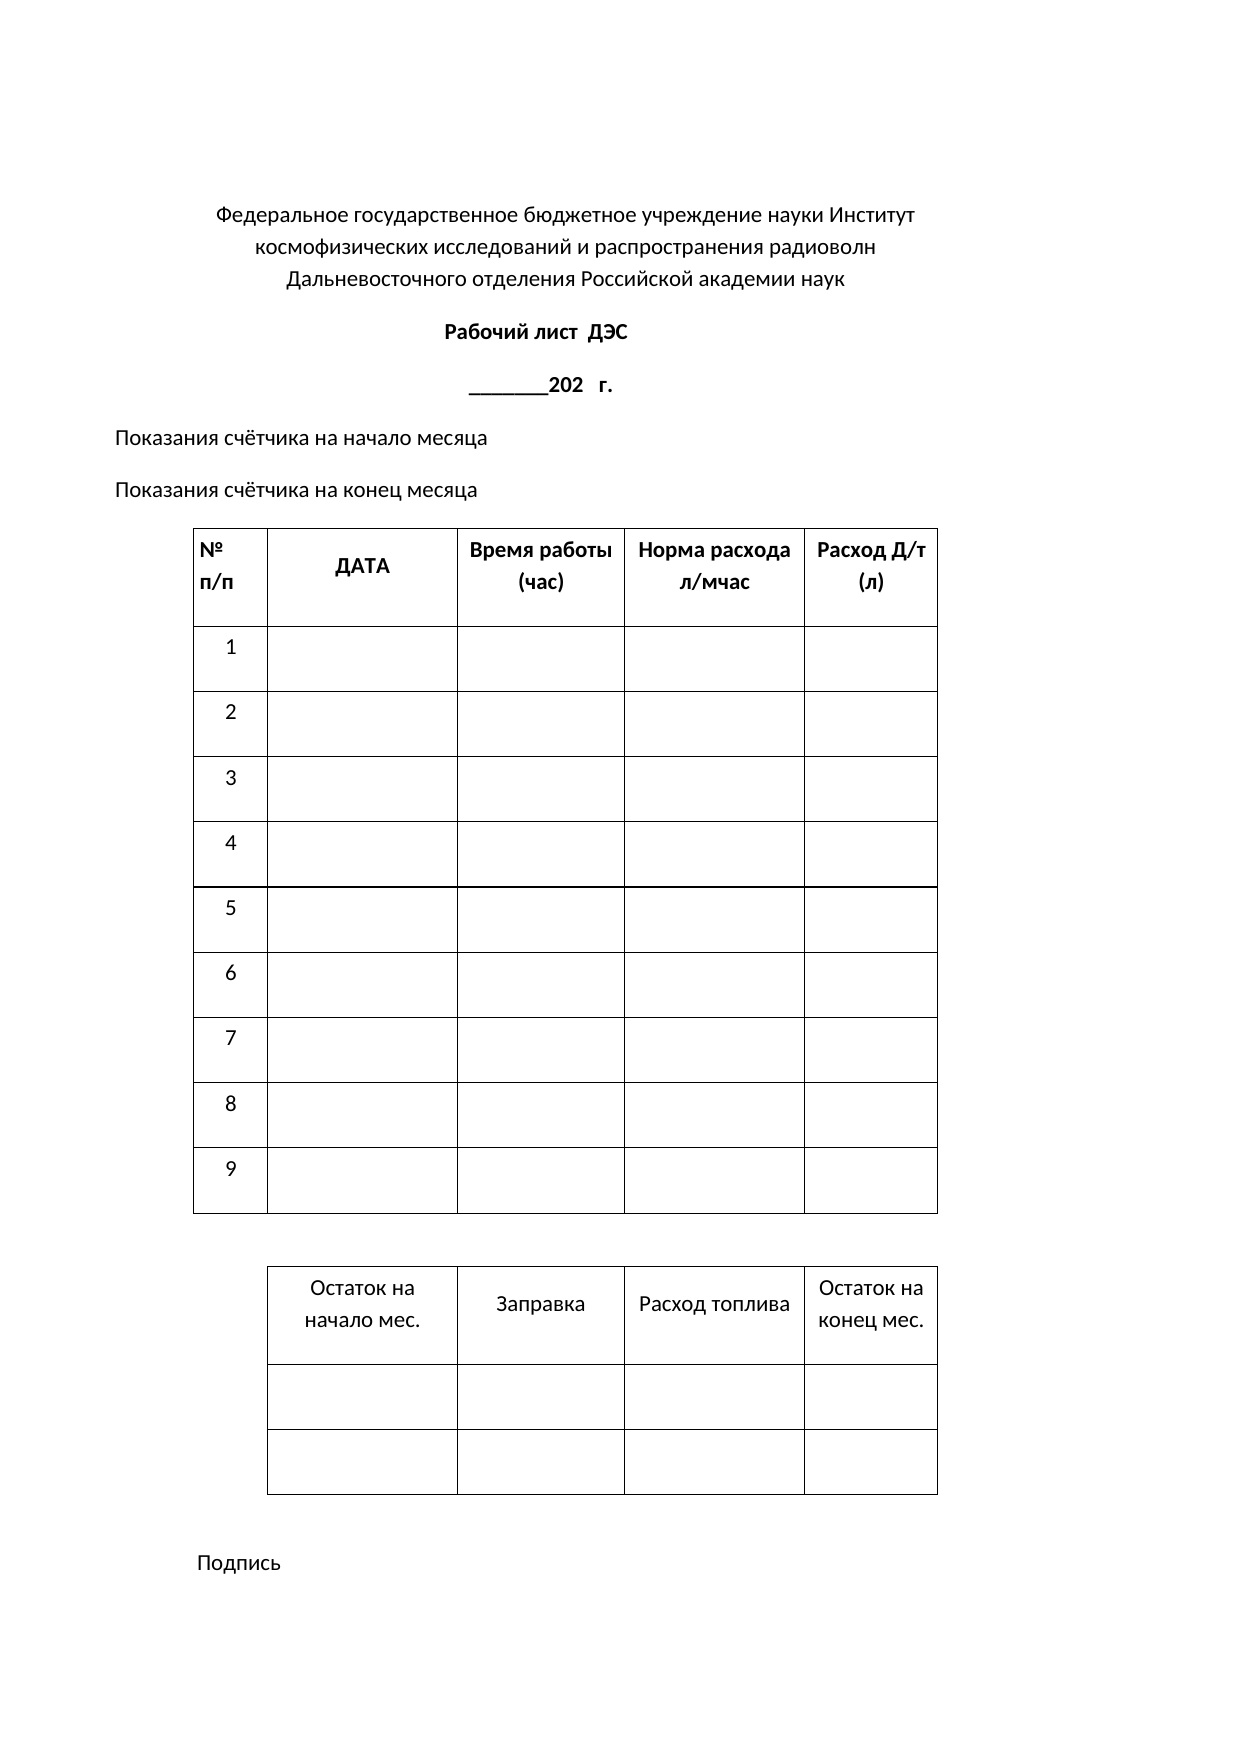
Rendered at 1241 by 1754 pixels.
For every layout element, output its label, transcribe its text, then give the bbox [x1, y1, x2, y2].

table_cell 2 [194, 692, 267, 756]
table_cell [805, 1083, 937, 1147]
table_cell [625, 423, 805, 475]
table_cell [458, 627, 624, 691]
table_cell [112, 1017, 193, 1082]
table_cell [268, 1148, 457, 1212]
table_cell [805, 317, 938, 370]
table_cell 4 [194, 822, 267, 886]
table_cell 9 [194, 1148, 267, 1212]
table_cell [268, 1430, 457, 1494]
table_cell [112, 886, 193, 952]
table_cell [938, 626, 1071, 691]
table_cell [112, 821, 193, 886]
table_cell [938, 1364, 1071, 1429]
table_cell [268, 953, 457, 1017]
table_cell 3 [194, 757, 267, 821]
table_cell [112, 528, 193, 626]
table_cell [457, 1548, 624, 1600]
table_cell Норма расхода л/мчас [625, 529, 804, 626]
table_cell [458, 1018, 624, 1082]
table_cell _______202 г. [457, 370, 624, 423]
table_cell [625, 1365, 804, 1429]
table_cell [268, 627, 457, 691]
table_cell [938, 886, 1071, 952]
table_cell [458, 1148, 624, 1212]
table_cell [805, 953, 937, 1017]
table_cell [268, 1018, 457, 1082]
table_cell Показания счётчика на конец месяца [112, 475, 624, 528]
table_cell [194, 1266, 267, 1363]
table_cell [268, 1083, 457, 1147]
table_cell [112, 626, 193, 691]
table_header [938, 200, 1071, 317]
table_cell [112, 317, 194, 370]
table_cell [194, 1494, 268, 1548]
table_cell [938, 1082, 1071, 1147]
table_cell Рабочий лист ДЭС [268, 317, 805, 370]
table_cell Показания счётчика на начало месяца [112, 423, 624, 475]
table_cell № п/п [194, 529, 267, 626]
table_cell Остаток на начало мес. [268, 1267, 457, 1363]
table_cell 1 [194, 627, 267, 691]
table_cell [458, 888, 624, 952]
table_cell [112, 1266, 194, 1363]
table_cell [458, 953, 624, 1017]
table_cell [625, 627, 804, 691]
table_cell [938, 317, 1071, 370]
table_header [112, 200, 194, 317]
table_cell [458, 1083, 624, 1147]
table_cell [938, 423, 1071, 475]
table_cell [625, 475, 805, 528]
table_cell [805, 1365, 937, 1429]
table_cell Расход Д/т (л) [805, 529, 937, 626]
table_cell [805, 1430, 937, 1494]
table_cell [805, 822, 937, 886]
table_cell [194, 317, 268, 370]
table_cell [938, 1213, 1071, 1266]
table_cell [938, 1266, 1071, 1363]
table_cell [458, 822, 624, 886]
table_cell [938, 475, 1071, 528]
table_cell [268, 888, 457, 952]
table_cell [268, 1365, 457, 1429]
table_cell 8 [194, 1083, 267, 1147]
table_cell [938, 756, 1071, 821]
table_cell Время работы (час) [458, 529, 624, 626]
table_cell [268, 822, 457, 886]
table_cell [805, 888, 937, 952]
table_cell [112, 1213, 194, 1266]
table_cell ДАТА [268, 529, 457, 626]
table_cell [625, 953, 804, 1017]
table_cell [625, 822, 804, 886]
table_cell [112, 691, 193, 756]
table_cell [625, 1548, 805, 1600]
table_cell [458, 757, 624, 821]
table_cell [805, 757, 937, 821]
table_cell [112, 1494, 194, 1548]
table_cell [625, 370, 805, 423]
table_cell [938, 1548, 1071, 1600]
table_cell [268, 370, 457, 423]
table_cell [112, 756, 193, 821]
table_cell [805, 1214, 938, 1266]
table_cell [194, 1429, 267, 1494]
table_cell [938, 528, 1071, 626]
table_cell 5 [194, 888, 267, 952]
table_cell [938, 691, 1071, 756]
table_cell [458, 1365, 624, 1429]
table_cell [805, 1018, 937, 1082]
table_cell [268, 692, 457, 756]
table_cell Расход топлива [625, 1267, 804, 1363]
table_cell [938, 1017, 1071, 1082]
table_cell [805, 627, 937, 691]
table_cell [625, 1495, 805, 1548]
table_cell [268, 1495, 457, 1548]
table_cell [268, 1214, 457, 1266]
table_cell [625, 1018, 804, 1082]
table_cell [938, 1494, 1071, 1548]
table_cell [112, 370, 194, 423]
table_cell [625, 1430, 804, 1494]
table_cell [805, 1495, 938, 1548]
table_cell [112, 1082, 193, 1147]
table_cell [938, 370, 1071, 423]
table_cell [458, 692, 624, 756]
table_cell Подпись [194, 1548, 457, 1600]
table_cell [625, 1148, 804, 1212]
table_cell [625, 692, 804, 756]
table_cell [805, 1148, 937, 1212]
table_cell [194, 1364, 267, 1429]
table_cell [112, 1364, 194, 1429]
table_cell [805, 1548, 938, 1600]
table_cell [268, 757, 457, 821]
table_cell [112, 952, 193, 1017]
table_cell [805, 423, 938, 475]
table_cell [625, 1083, 804, 1147]
table_cell [458, 1430, 624, 1494]
table_cell [194, 1214, 268, 1266]
table_cell [938, 821, 1071, 886]
table_cell Заправка [458, 1267, 624, 1363]
table_cell [457, 1214, 624, 1266]
table_cell 7 [194, 1018, 267, 1082]
table_cell [194, 370, 268, 423]
table_cell [938, 1147, 1071, 1212]
table_cell [805, 370, 938, 423]
table_cell [112, 1147, 193, 1212]
table_cell Остаток на конец мес. [805, 1267, 937, 1363]
table_cell [938, 952, 1071, 1017]
table_cell [625, 1214, 805, 1266]
table_cell [805, 692, 937, 756]
table_cell [112, 1548, 194, 1600]
table_cell [112, 1429, 194, 1494]
table_header Федеральное государственное бюджетное учреждение науки Институт космофизических исследований и распространения радиоволн Дальневосточного отделения Российской академии наук [194, 200, 938, 317]
table_cell 6 [194, 953, 267, 1017]
table_cell [938, 1429, 1071, 1494]
table_cell [625, 757, 804, 821]
table_cell [625, 888, 804, 952]
table_cell [457, 1495, 624, 1548]
table_cell [805, 475, 938, 528]
